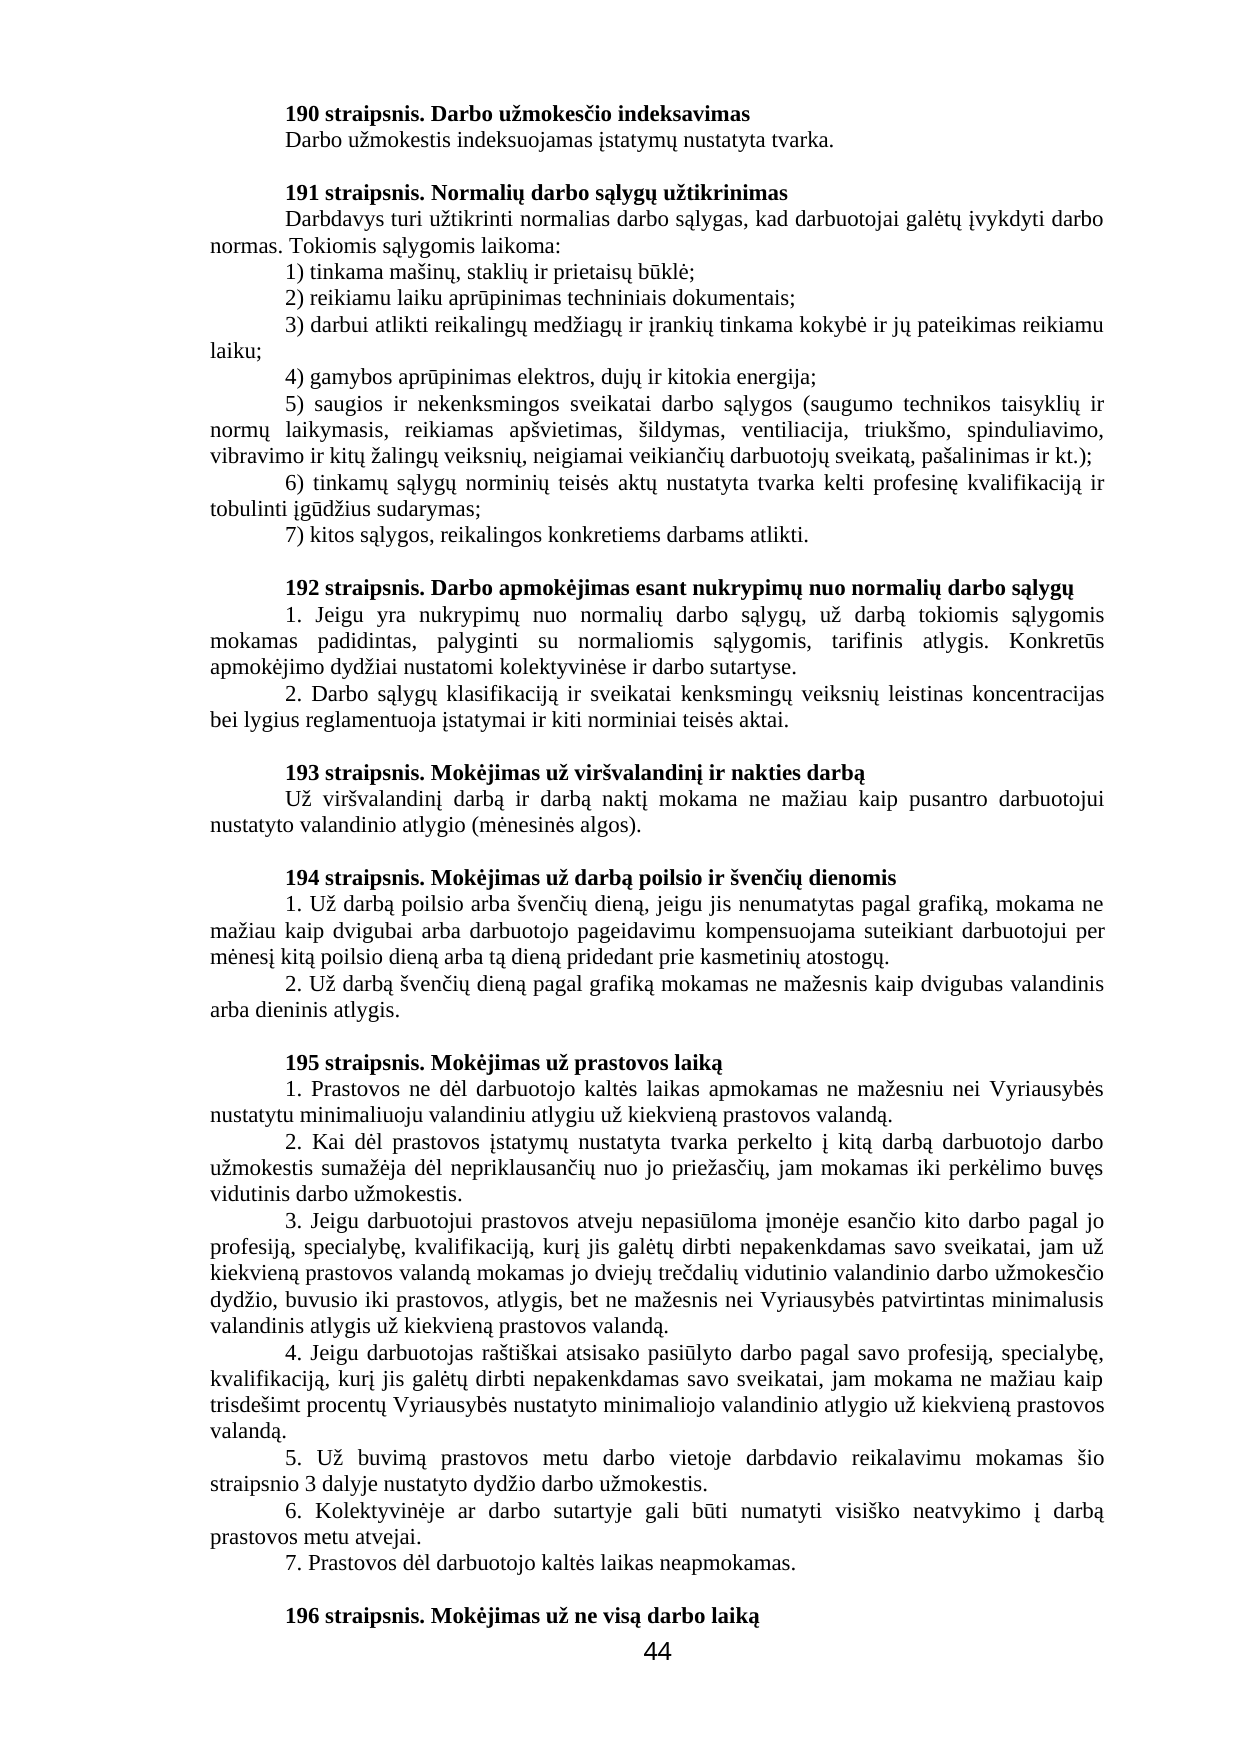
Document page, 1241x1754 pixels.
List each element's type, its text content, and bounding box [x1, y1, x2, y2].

text 4) gamybos aprūpinimas elektros, dujų ir kitokia energija; [210, 363, 1106, 390]
text 2) reikiamu laiku aprūpinimas techniniais dokumentais; [210, 284, 1106, 311]
text 6. Kolektyvinėje ar darbo sutartyje gali būti numatyti visiško neatvykimo į darbą prastovos metu atvejai. [210, 1497, 1106, 1549]
text 1. Už darbą poilsio arba švenčių dieną, jeigu jis nenumatytas pagal grafiką, mokama ne mažiau kaip dvigubai arba darbuotojo pageidavimu kompensuojama suteikiant darbuotojui per mėnesį kitą poilsio dieną arba tą dieną pridedant prie kasmetinių atostogų. [210, 891, 1106, 969]
text 2. Kai dėl prastovos įstatymų nustatyta tvarka perkelto į kitą darbą darbuotojo darbo užmokestis sumažėja dėl nepriklausančių nuo jo priežasčių, jam mokamas iki perkėlimo buvęs vidutinis darbo užmokestis. [210, 1128, 1106, 1207]
text 193 straipsnis. Mokėjimas už viršvalandinį ir nakties darbą [210, 759, 1106, 785]
text 6) tinkamų sąlygų norminių teisės aktų nustatyta tvarka kelti profesinę kvalifikaciją ir tobulinti įgūdžius sudarymas; [210, 469, 1106, 522]
text 1. Prastovos ne dėl darbuotojo kaltės laikas apmokamas ne mažesniu nei Vyriausybės nustatytu minimaliuoju valandiniu atlygiu už kiekvieną prastovos valandą. [210, 1075, 1106, 1128]
text 1) tinkama mašinų, staklių ir prietaisų būklė; [210, 258, 1106, 284]
text Darbo užmokestis indeksuojamas įstatymų nustatyta tvarka. [210, 126, 1106, 153]
text 1. Jeigu yra nukrypimų nuo normalių darbo sąlygų, už darbą tokiomis sąlygomis mokamas padidintas, palyginti su normaliomis sąlygomis, tarifinis atlygis. Konkretūs apmokėjimo dydžiai nustatomi kolektyvinėse ir darbo sutartyse. [210, 601, 1106, 680]
text 196 straipsnis. Mokėjimas už ne visą darbo laiką [210, 1602, 1106, 1628]
text Darbdavys turi užtikrinti normalias darbo sąlygas, kad darbuotojai galėtų įvykdyti darbo normas. Tokiomis sąlygomis laikoma: [210, 205, 1106, 258]
text 2. Darbo sąlygų klasifikaciją ir sveikatai kenksmingų veiksnių leistinas koncentracijas bei lygius reglamentuoja įstatymai ir kiti norminiai teisės aktai. [210, 680, 1106, 732]
text 191 straipsnis. normalių darbo sąlygų užtikrinimas [210, 179, 1106, 205]
text 4. Jeigu darbuotojas raštiškai atsisako pasiūlyto darbo pagal savo profesiją, specialybę, kvalifikaciją, kurį jis galėtų dirbti nepakenkdamas savo sveikatai, jam mokama ne mažiau kaip trisdešimt procentų Vyriausybės nustatyto minimaliojo valandinio atlygio už kiekvieną prastovos valandą. [210, 1338, 1106, 1444]
text 3. Jeigu darbuotojui prastovos atveju nepasiūloma įmonėje esančio kito darbo pagal jo profesiją, specialybę, kvalifikaciją, kurį jis galėtų dirbti nepakenkdamas savo sveikatai, jam už kiekvieną prastovos valandą mokamas jo dviejų trečdalių vidutinio valandinio darbo užmokesčio dydžio, buvusio iki prastovos, atlygis, bet ne mažesnis nei Vyriausybės patvirtintas minimalusis valandinis atlygis už kiekvieną prastovos valandą. [210, 1207, 1106, 1338]
text 2. Už darbą švenčių dieną pagal grafiką mokamas ne mažesnis kaip dvigubas valandinis arba dieninis atlygis. [210, 969, 1106, 1022]
text 3) darbui atlikti reikalingų medžiagų ir įrankių tinkama kokybė ir jų pateikimas reikiamu laiku; [210, 311, 1106, 363]
text 5) saugios ir nekenksmingos sveikatai darbo sąlygos (saugumo technikos taisyklių ir normų laikymasis, reikiamas apšvietimas, šildymas, ventiliacija, triukšmo, spinduliavimo, vibravimo ir kitų žalingų veiksnių, neigiamai veikiančių darbuotojų sveikatą, pašalinimas ir kt.); [210, 390, 1106, 469]
text 192 straipsnis. Darbo apmokėjimas esant nukrypimų nuo normalių darbo sąlygų [285, 574, 1106, 601]
text 190 straipsnis. Darbo užmokesčio indeksavimas [210, 100, 1106, 126]
text 7. Prastovos dėl darbuotojo kaltės laikas neapmokamas. [210, 1549, 1106, 1576]
text 7) kitos sąlygos, reikalingos konkretiems darbams atlikti. [210, 522, 1106, 548]
text Už viršvalandinį darbą ir darbą naktį mokama ne mažiau kaip pusantro darbuotojui nustatyto valandinio atlygio (mėnesinės algos). [210, 785, 1106, 838]
text 195 straipsnis. Mokėjimas už prastovos laiką [210, 1049, 1106, 1075]
text 194 straipsnis. Mokėjimas už darbą poilsio ir švenčių dienomis [210, 864, 1106, 891]
text 5. Už buvimą prastovos metu darbo vietoje darbdavio reikalavimu mokamas šio straipsnio 3 dalyje nustatyto dydžio darbo užmokestis. [210, 1444, 1106, 1497]
